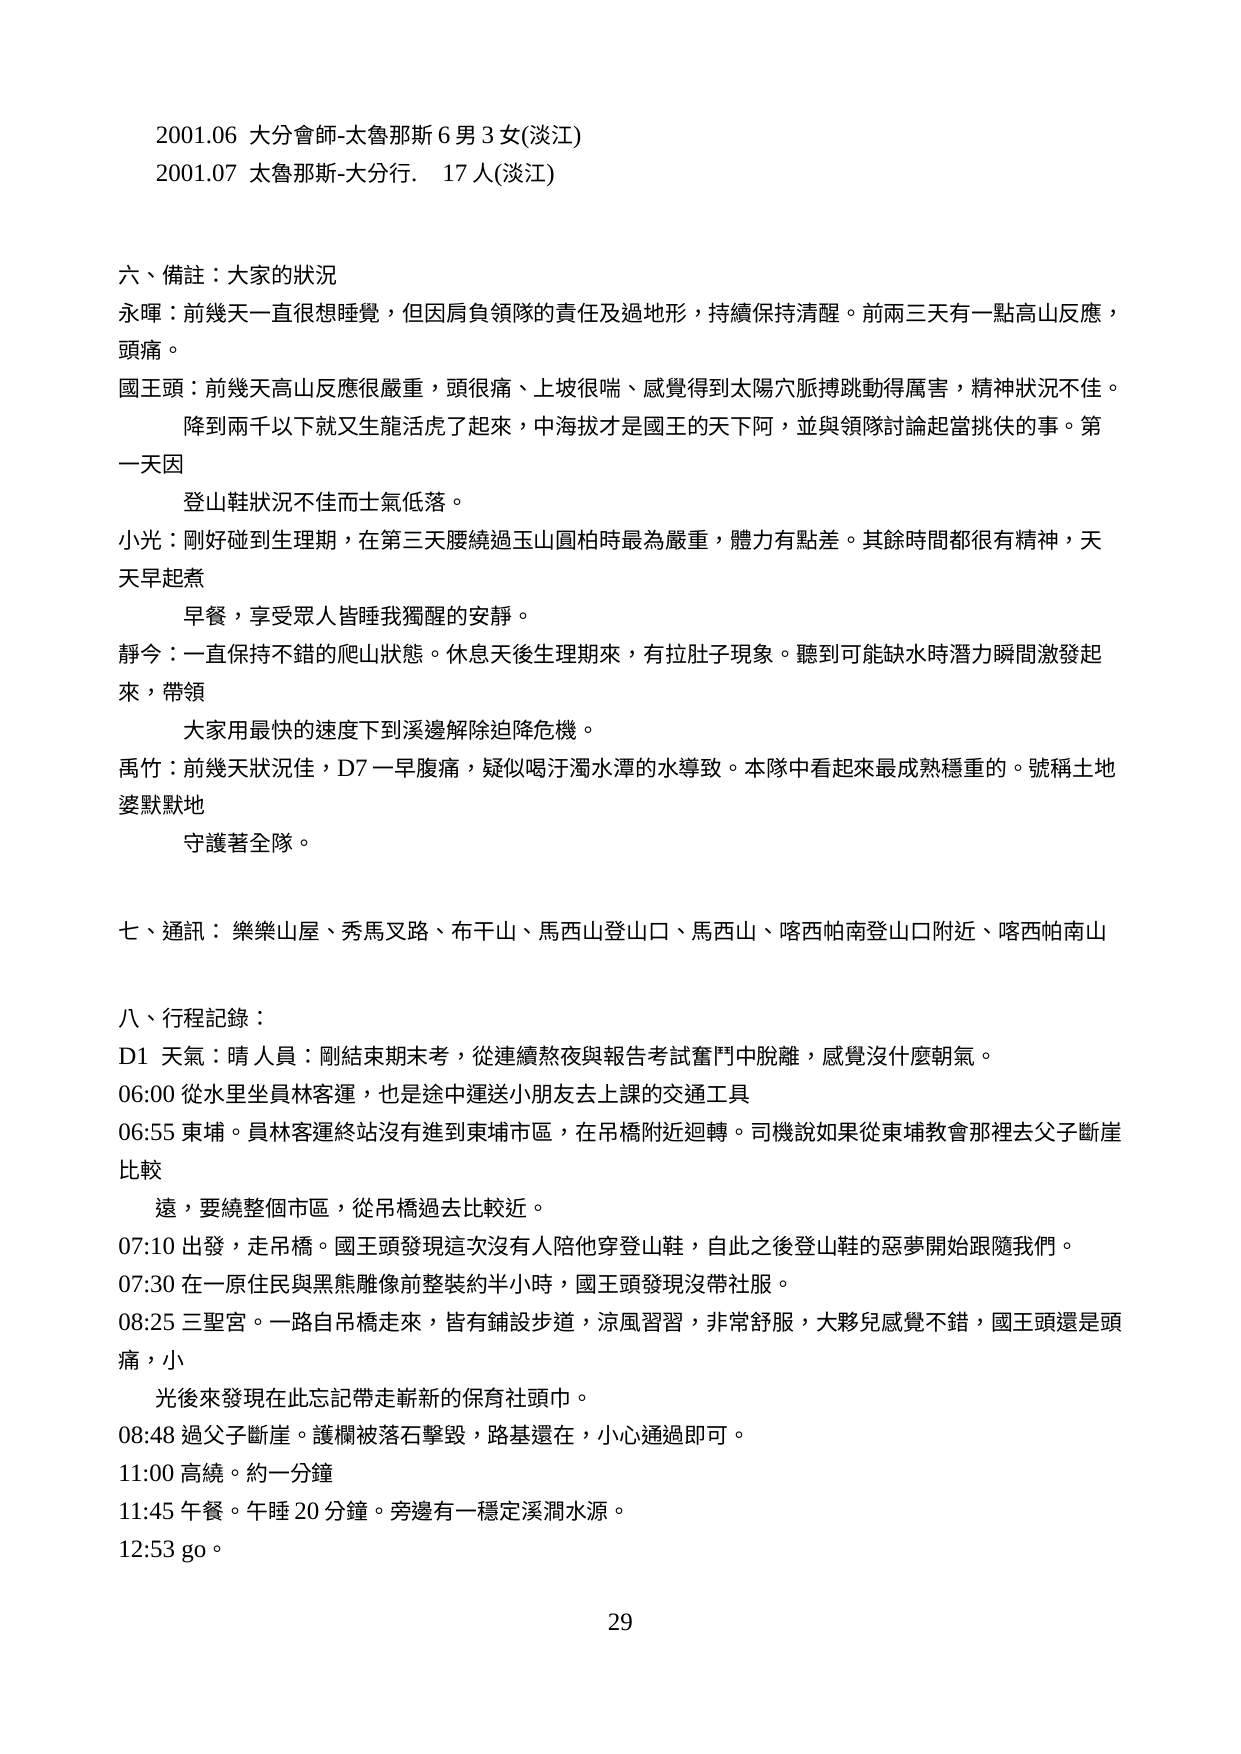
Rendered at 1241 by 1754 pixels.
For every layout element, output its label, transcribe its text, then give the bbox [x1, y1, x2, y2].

text 七、通訊： 樂樂山屋、秀馬叉路、布干山、馬西山登山口、馬西山、喀西帕南登山口附近、喀西帕南山 [118, 879, 1122, 946]
text 六、備註：大家的狀況 永暉：前幾天一直很想睡覺，但因肩負領隊的責任及過地形，持續保持清醒。前兩三天有一點高山反應，頭痛。 國王頭：前幾天高山反應很嚴重，頭很痛、上坡很喘、感覺得到太陽穴脈搏跳動得厲害，精神狀況不佳。 降到兩千以下就又生龍活虎了起來，中海拔才是國王的天下阿，並與領隊討論起當挑伕的事。第一天因 登山鞋狀況不佳而士氣低落。 小光：剛好碰到生理期，在第三天腰繞過玉山圓柏時最為嚴重，體力有點差。其餘時間都很有精神，天天早起煮 早餐，享受眾人皆睡我獨醒的安靜。 靜今：一直保持不錯的爬山狀態。休息天後生理期來，有拉肚子現象。聽到可能缺水時潛力瞬間激發起來，帶領 大家用最快的速度下到溪邊解除迫降危機。 禹竹：前幾天狀況佳，D7一早腹痛，疑似喝汙濁水潭的水導致。本隊中看起來最成熟穩重的。號稱土地婆默默地 守護著全隊。 [118, 258, 1122, 858]
text 八、行程記錄： D1 天氣：晴 人員：剛結束期末考，從連續熬夜與報告考試奮鬥中脫離，感覺沒什麼朝氣。 06:00 從水里坐員林客運，也是途中運送小朋友去上課的交通工具 06:55 東埔。員林客運終站沒有進到東埔市區，在吊橋附近迴轉。司機說如果從東埔教會那裡去父子斷崖比較 遠，要繞整個市區，從吊橋過去比較近。 07:10 出發，走吊橋。國王頭發現這次沒有人陪他穿登山鞋，自此之後登山鞋的惡夢開始跟隨我們。 07:30 在一原住民與黑熊雕像前整裝約半小時，國王頭發現沒帶社服。 08:25 三聖宮。一路自吊橋走來，皆有鋪設步道，涼風習習，非常舒服，大夥兒感覺不錯，國王頭還是頭痛，小 光後來發現在此忘記帶走嶄新的保育社頭巾。 08:48 過父子斷崖。護欄被落石擊毀，路基還在，小心通過即可。 11:00 高繞。約一分鐘 11:45 午餐。午睡20分鐘。旁邊有一穩定溪澗水源。 12:53 go。 14:42 對關 國王修鞋，用麻繩以急救包紮踝關節的方式固定。後來才知道久沒穿的登山鞋可能發生鞋底脫開的情 況，在長程隊伍之前最好爬爬小山把登山鞋拿出來試穿。才第一天就發生鞋子的問題，小光云：「沒看過國 王爬山爬到這麼氣餒」。國王還產生了如果真的不能走，可能要自己走回東埔的想法，只見永暉小光說： 「先不要想這個。」 15:23 go 17:50 觀高坪 出現盛開的法國菊，大夥兒忙照相，相親照阿屁股照，也發現百合一株，淡淡幽香。 18:15 觀高山屋 今天一路走來，雖然道路崩塌，但皆已踩出路基，小心通過即可。成行前擔心的父子斷崖1.4k及各種可能的 崩塌，今天總算通過了，心中負擔輕鬆了不少。大致上50分鐘休息一次，時間10到20分鐘不等，為免繁瑣不 一一錄出。吃過午餐，大夥兒因連日熬夜、身心俱疲，往觀高的路上疲憊異常，行走的動力都不知是靠意志 還是靠行動糧了。抵達觀高山屋，整片法國菊展開雙手迎接我們，盛開在郡大林道、在山屋旁。靜今說我才 爬幾次山就可以看到這樣的美景，有人可是來了幾次都看不到呢！累了一天，吃過晚飯小光和我即睡，其餘 三人聊天、吹陶笛，遲至九點半才睡。晚上有老鼠鑽塑膠袋。觀高山屋有點髒，燈光微弱，有一圓桌，無食 物。水在廁所前一立柱，上有水龍頭。隔壁住了一隊日本人隊伍，從玉山過來，欲走馬博橫斷，卻因路況不 佳無法繼續推進，打算隔天從東埔出去。早上修鞋，日本人隊伍的嚮導給了我們一捲攀岩用的白色膠帶，黏 性堅強，固著登山鞋非常好用。 [118, 966, 1122, 1564]
text 2001.06 大分會師-太魯那斯 6男3女(淡江) 2001.07 太魯那斯-大分行. 17人(淡江) [118, 118, 1122, 188]
